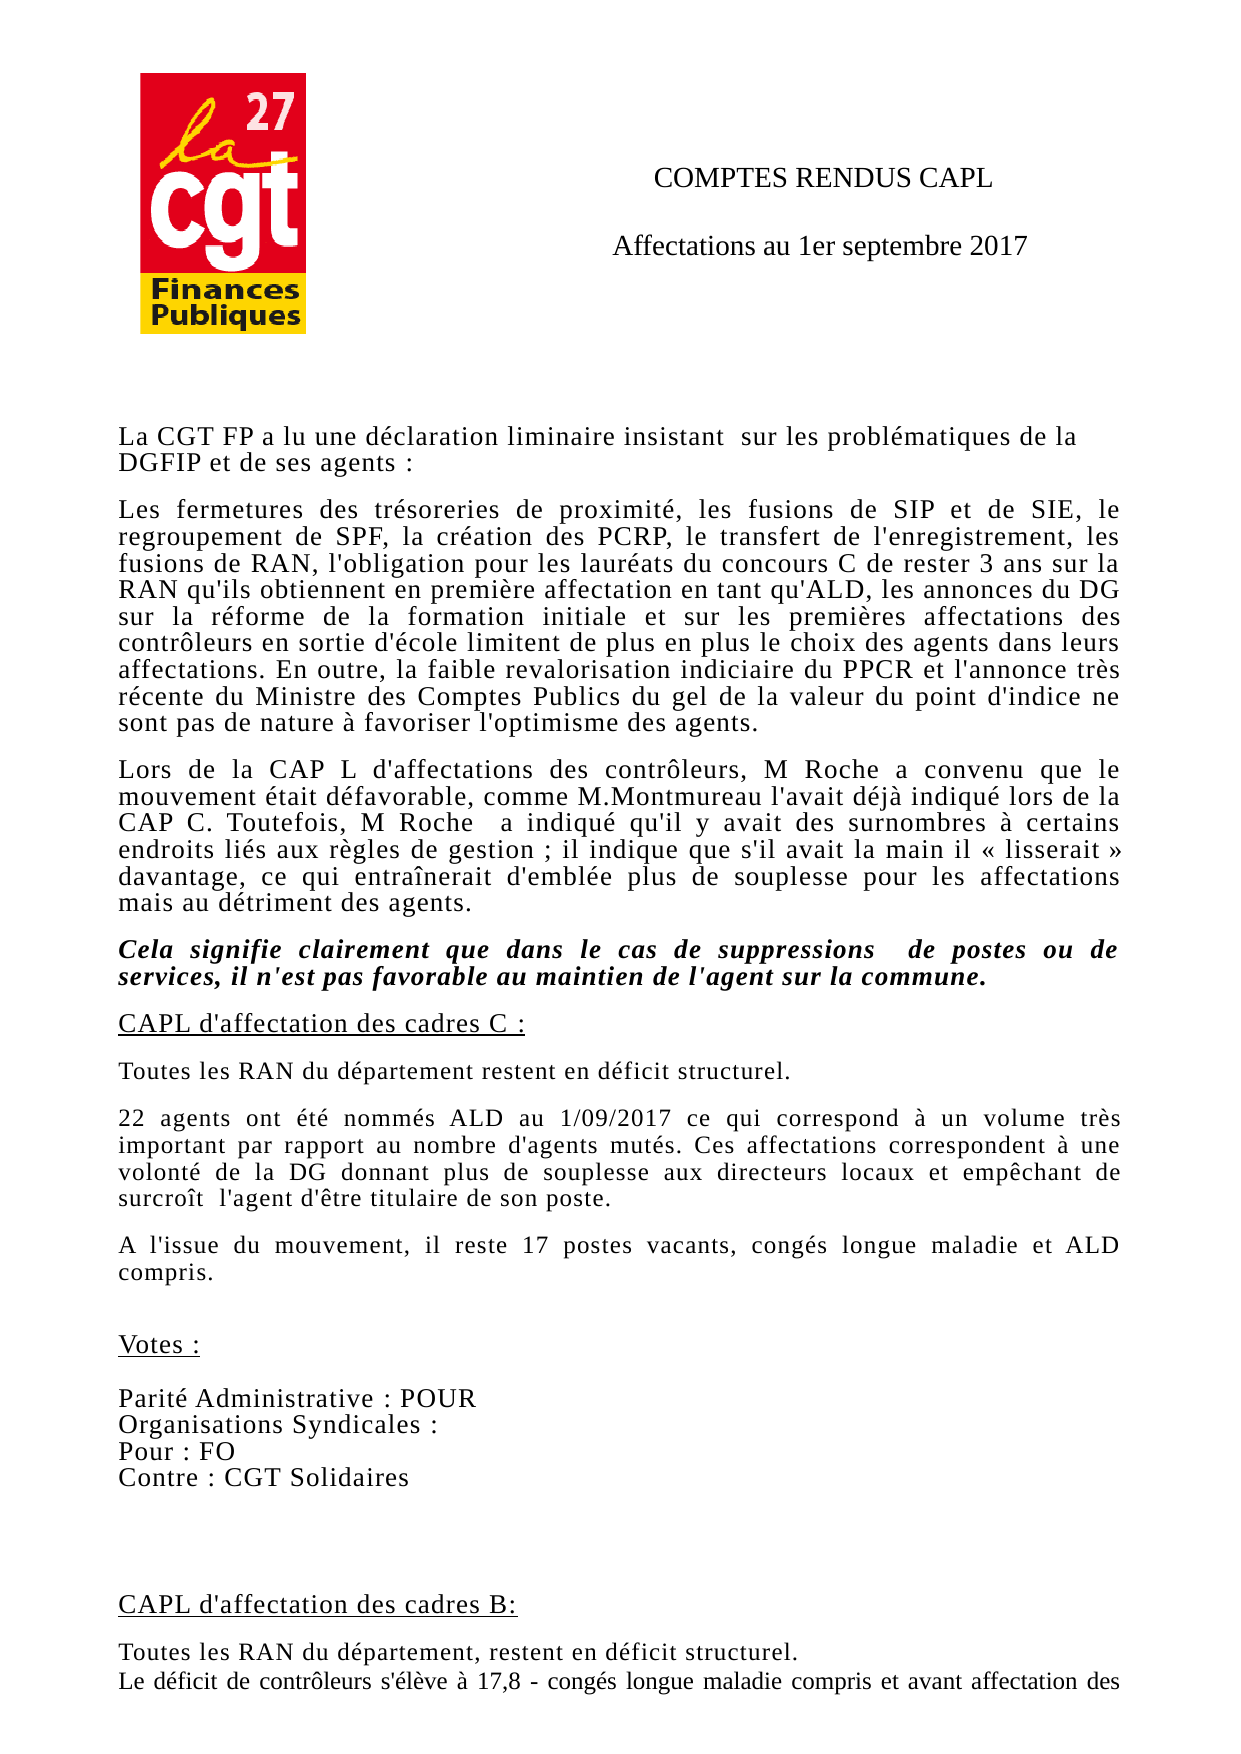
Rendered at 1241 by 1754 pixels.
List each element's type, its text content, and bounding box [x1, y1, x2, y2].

text Pour : FO [118, 1439, 1122, 1466]
text Toutes les RAN du département restent en déficit structurel. [118, 1058, 1122, 1085]
text Contre : CGT Solidaires [118, 1466, 1122, 1492]
text CAPL d'affectation des cadres C : [118, 1011, 1122, 1038]
text Les fermetures des trésoreries de proximité, les fusions de SIP et de SIE, le regroupement de SPF, la création des PCRP, le transfert de l'enregistrement, les fusions de RAN, l'obligation pour les lauréats du concours C de rester 3 ans sur la RAN qu'ils obtiennent en première affectation en tant qu'ALD, les annonces du DG sur la réforme de la formation initiale et sur les premières affectations des contrôleurs en sortie d'école limitent de plus en plus le choix des agents dans leurs affectations. En outre, la faible revalorisation indiciaire du PPCR et l'annonce très récente du Ministre des Comptes Publics du gel de la valeur du point d'indice ne sont pas de nature à favoriser l'optimisme des agents. [118, 498, 1122, 737]
text Votes : [118, 1333, 1122, 1359]
text 22 agents ont été nommés ALD au 1/09/2017 ce qui correspond à un volume très important par rapport au nombre d'agents mutés. Ces affectations correspondent à une volonté de la DG donnant plus de souplesse aux directeurs locaux et empêchant de surcroît l'agent d'être titulaire de son poste. [118, 1106, 1122, 1212]
text CAPL d'affectation des cadres B: [118, 1592, 1122, 1619]
text Lors de la CAP L d'affectations des contrôleurs, M Roche a convenu que le mouvement était défavorable, comme M.Montmureau l'avait déjà indiqué lors de la CAP C. Toutefois, M Roche a indiqué qu'il y avait des surnombres à certains endroits liés aux règles de gestion ; il indique que s'il avait la main il « lisserait » davantage, ce qui entraînerait d'emblée plus de souplesse pour les affectations mais au détriment des agents. [118, 757, 1122, 917]
text Parité Administrative : POUR [118, 1386, 1122, 1412]
text La CGT FP a lu une déclaration liminaire insistant sur les problématiques de la DGFIP et de ses agents : [118, 424, 1122, 477]
text Le déficit de contrôleurs s'élève à 17,8 - congés longue maladie compris et avant affectation des [118, 1666, 1122, 1695]
table_header [118, 59, 415, 403]
text Organisations Syndicales : [118, 1412, 1122, 1439]
table_header COMPTES RENDUS CAPL Affectations au 1er septembre 2017 [415, 59, 1120, 403]
text Toutes les RAN du département, restent en déficit structurel. [118, 1639, 1122, 1666]
text A l'issue du mouvement, il reste 17 postes vacants, congés longue maladie et ALD compris. [118, 1232, 1122, 1286]
text Cela signifie clairement que dans le cas de suppressions de postes ou de services, il n'est pas favorable au maintien de l'agent sur la commune. [118, 937, 1122, 991]
